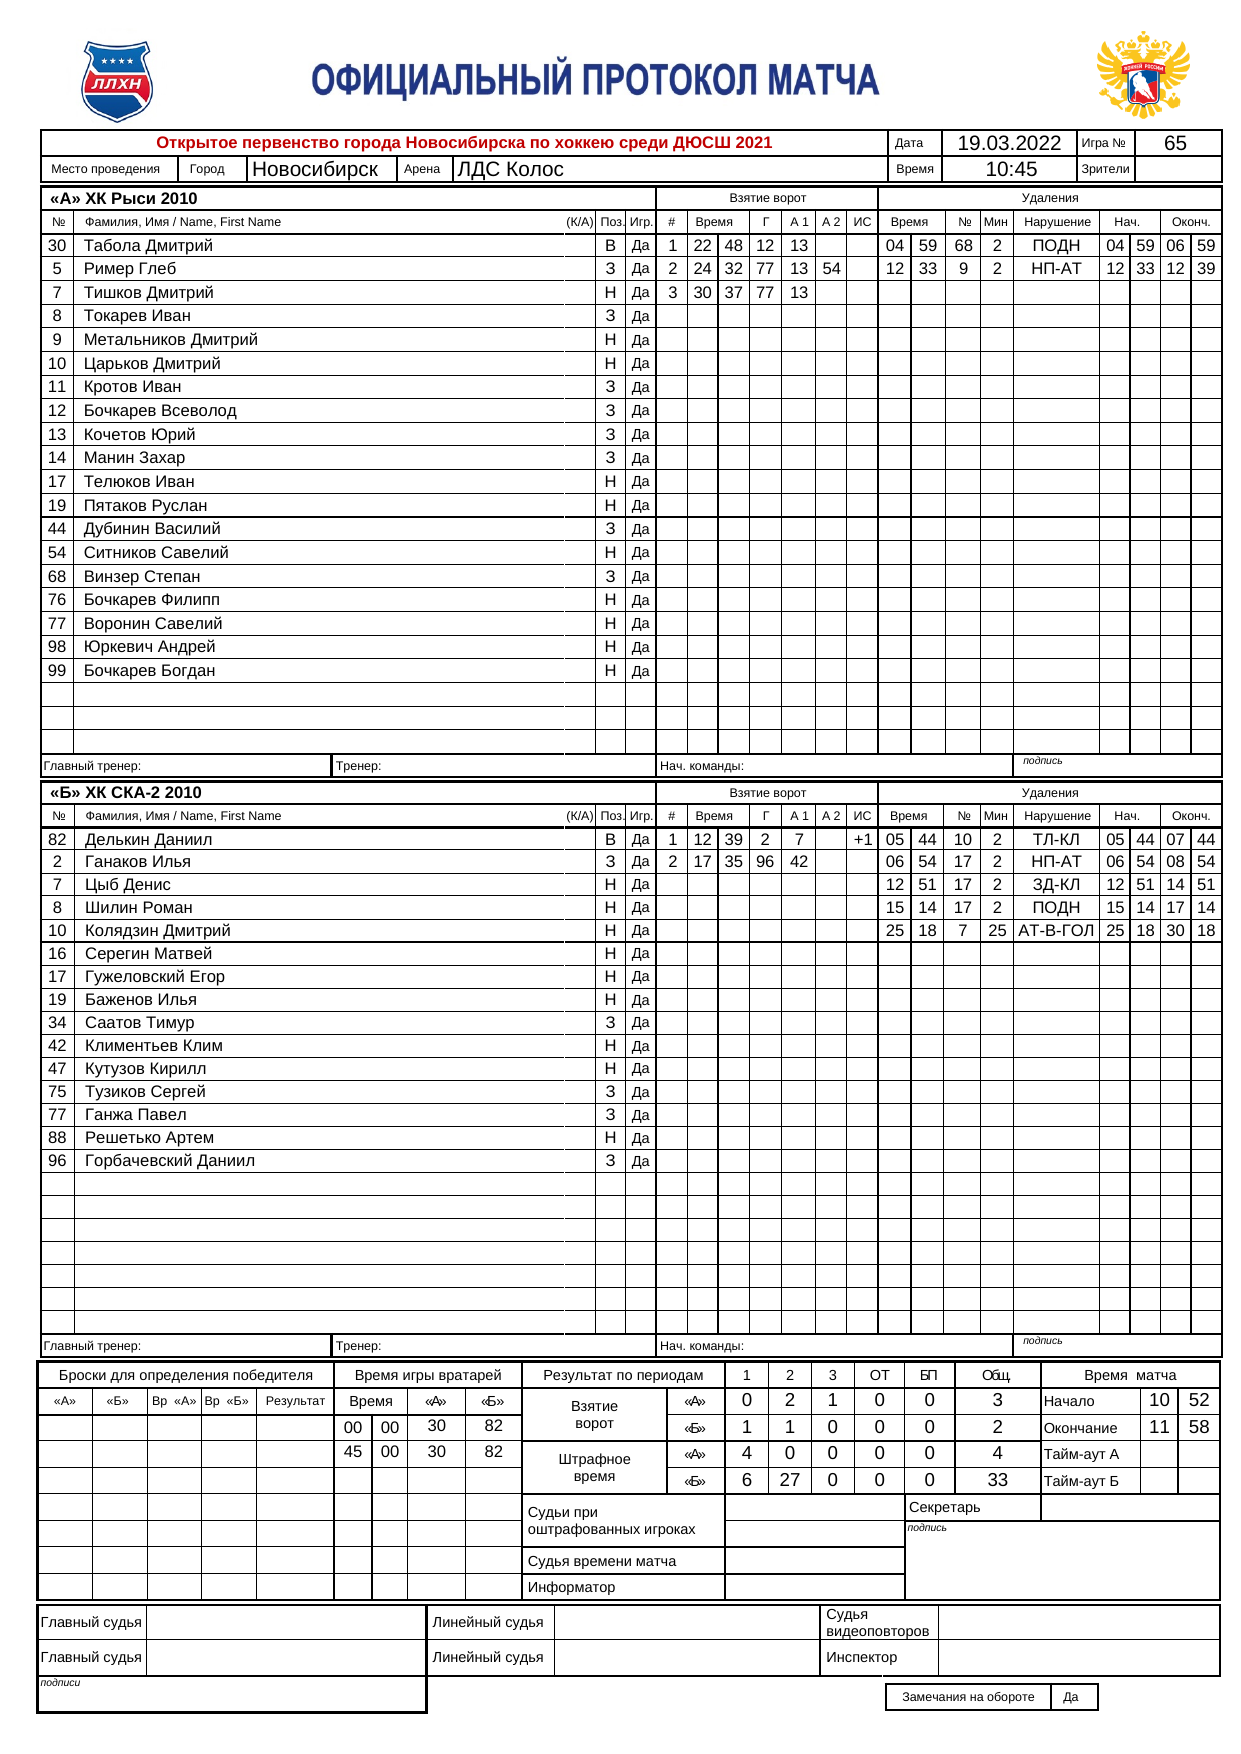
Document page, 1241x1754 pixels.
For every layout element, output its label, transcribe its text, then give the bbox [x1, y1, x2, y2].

table_cell [202, 1494, 256, 1520]
table_cell [719, 989, 749, 1011]
table_cell [944, 1311, 980, 1333]
table_cell 6 [726, 1468, 768, 1493]
table_cell [946, 328, 980, 351]
table_cell 13 [782, 281, 815, 303]
table_cell [1192, 1081, 1221, 1103]
table_cell [466, 1521, 521, 1546]
table_cell [596, 707, 625, 729]
table_cell Взятие ворот [523, 1389, 666, 1440]
table_cell [688, 328, 717, 351]
table_cell 11 [1141, 1415, 1177, 1440]
table_cell З [596, 257, 625, 280]
table_cell [1131, 707, 1160, 729]
table_cell Н [596, 966, 625, 987]
table_cell З [596, 1081, 625, 1103]
table_cell [1014, 1081, 1099, 1103]
table_cell [847, 659, 877, 682]
table_cell [912, 1196, 943, 1218]
table_cell [719, 446, 749, 469]
table_cell [879, 1127, 910, 1149]
table_cell [782, 1012, 815, 1033]
table_cell [657, 470, 687, 493]
table_cell 2 [769, 1389, 811, 1413]
table_cell [750, 874, 781, 895]
table_cell ИС [847, 211, 877, 233]
table_cell АТ-В-ГОЛ [1014, 920, 1099, 941]
table_cell [944, 1219, 980, 1241]
table_cell [750, 1081, 781, 1103]
table_cell 2 [981, 896, 1013, 918]
table_cell Главный судья [39, 1640, 146, 1675]
table_cell [847, 874, 877, 895]
table_cell [1100, 943, 1129, 964]
table_cell «А» [408, 1389, 465, 1413]
table_cell [782, 730, 815, 753]
table_cell [1014, 966, 1099, 987]
table_cell 14 [912, 896, 943, 918]
table_cell (К/А) [565, 211, 595, 233]
table_cell Токарев Иван [74, 305, 564, 327]
table_cell [1100, 1288, 1129, 1310]
table_cell [912, 1058, 943, 1079]
table_cell [657, 1058, 687, 1079]
table_cell Да [626, 328, 655, 351]
table_cell [626, 730, 655, 753]
table_cell [1161, 281, 1190, 303]
table_cell [782, 541, 815, 564]
table_cell [565, 281, 595, 303]
table_cell Время [688, 805, 749, 826]
table_cell [148, 1521, 201, 1546]
table_cell [1014, 1035, 1099, 1057]
table_cell [782, 1242, 815, 1264]
table_cell [912, 1104, 943, 1126]
table_cell [1100, 1012, 1129, 1033]
table_cell 2 [981, 850, 1013, 872]
table_cell [596, 1219, 625, 1241]
table_cell [688, 874, 717, 895]
table_cell [946, 376, 980, 398]
table_cell [1192, 1311, 1221, 1333]
table_cell [1100, 1196, 1129, 1218]
table_cell 25 [879, 920, 910, 941]
table_cell [1014, 730, 1099, 753]
table_cell Н [596, 328, 625, 351]
table_header «Б» ХК СКА-2 2010 [42, 783, 655, 803]
table_cell [816, 943, 846, 964]
table_cell 77 [750, 281, 781, 303]
table_cell [1161, 707, 1190, 729]
table_cell [750, 683, 781, 706]
table_cell [93, 1468, 147, 1493]
table_cell [847, 896, 877, 918]
table_cell [847, 565, 877, 587]
table_cell [719, 1104, 749, 1126]
table_cell Да [626, 281, 655, 303]
table_cell 25 [1100, 920, 1129, 941]
table_cell [657, 518, 687, 540]
table_cell 99 [42, 659, 73, 682]
table_cell [1100, 305, 1129, 327]
table_cell [1131, 328, 1160, 351]
table_cell [750, 1104, 781, 1126]
table_cell 3 [956, 1389, 1040, 1413]
table_cell [1100, 518, 1129, 540]
table_cell 44 [1192, 829, 1221, 849]
table_cell [946, 565, 980, 587]
table_cell 8 [42, 305, 73, 327]
table_cell Информатор [523, 1575, 724, 1599]
table_cell 08 [1161, 850, 1190, 872]
table_cell [1192, 612, 1221, 634]
table_cell [657, 305, 687, 327]
table_cell [1161, 612, 1190, 634]
table_cell Кротов Иван [74, 376, 564, 398]
table_cell [74, 683, 564, 706]
table_cell [1161, 1196, 1190, 1218]
table_header Броски для определения победителя [39, 1363, 333, 1387]
table_cell Тайм-аут А [1042, 1441, 1140, 1467]
table_cell [719, 1173, 749, 1195]
table_cell [1100, 423, 1129, 445]
table_cell [782, 636, 815, 658]
table_cell [750, 328, 781, 351]
table_cell подпись [906, 1522, 1219, 1599]
table_cell [981, 352, 1013, 374]
table_cell [1131, 1035, 1160, 1057]
table_cell [782, 328, 815, 351]
table_cell [657, 612, 687, 634]
table_cell [42, 707, 73, 729]
table_cell [408, 1521, 465, 1546]
table_cell З [596, 1150, 625, 1172]
table_cell [879, 612, 910, 634]
table_cell Судья времени матча [523, 1548, 724, 1573]
table_cell [1192, 943, 1221, 964]
table_cell 2 [956, 1415, 1040, 1440]
table_cell Да [626, 1012, 655, 1033]
table_cell 82 [466, 1441, 521, 1467]
table_cell [719, 565, 749, 587]
table_cell [981, 565, 1013, 587]
table_cell [847, 1173, 877, 1195]
table_cell 1 [812, 1389, 854, 1413]
table_cell [257, 1441, 333, 1467]
table_cell 05 [879, 829, 910, 849]
table_cell № [42, 805, 74, 826]
table_cell [750, 588, 781, 611]
table_cell [565, 1219, 595, 1241]
table_cell 0 [812, 1415, 854, 1440]
table_cell Делькин Даниил [75, 829, 564, 849]
table_cell [1161, 730, 1190, 753]
table_cell [782, 352, 815, 374]
table_cell [816, 588, 846, 611]
table_cell [565, 850, 595, 872]
table_cell З [596, 1104, 625, 1126]
table_cell Да [626, 874, 655, 895]
table_cell [782, 707, 815, 729]
table_cell [1161, 565, 1190, 587]
table_cell [847, 989, 877, 1011]
table_cell [1131, 1081, 1160, 1103]
table_cell [944, 1012, 980, 1033]
table_cell [719, 1058, 749, 1079]
table_cell Бочкарев Богдан [74, 659, 564, 682]
table_cell Да [626, 829, 655, 849]
table_cell [466, 1547, 521, 1573]
table_cell [335, 1574, 371, 1599]
table_cell [750, 920, 781, 941]
table_cell 14 [1161, 874, 1190, 895]
table_cell «Б» [93, 1389, 147, 1413]
table_cell [912, 588, 945, 611]
table_cell 7 [42, 874, 74, 895]
table_cell 82 [466, 1416, 521, 1440]
table_cell [946, 494, 980, 516]
table_cell [1192, 399, 1221, 422]
table_cell [1131, 541, 1160, 564]
table_cell 14 [1192, 896, 1221, 918]
table_cell [257, 1416, 333, 1440]
table_cell [257, 1468, 333, 1493]
table_cell [879, 541, 910, 564]
table_cell [596, 1288, 625, 1310]
table_cell [782, 423, 815, 445]
table_cell 47 [42, 1058, 74, 1079]
table_cell [750, 399, 781, 422]
table_cell ПОДН [1014, 235, 1099, 256]
table_cell Да [626, 518, 655, 540]
table_cell [657, 1012, 687, 1033]
table_cell [847, 1104, 877, 1126]
table_cell [565, 1150, 595, 1172]
table_cell [565, 659, 595, 682]
table_cell 44 [42, 518, 73, 540]
table_cell [750, 518, 781, 540]
table_cell [596, 1265, 625, 1287]
table_cell [688, 730, 717, 753]
table_cell № [42, 211, 73, 233]
table_cell [335, 1521, 371, 1546]
table_cell [719, 305, 749, 327]
table_cell [1192, 1127, 1221, 1149]
table_cell [1100, 730, 1129, 753]
table_cell [719, 920, 749, 941]
table_cell [782, 896, 815, 918]
table_cell [981, 494, 1013, 516]
table_cell З [596, 518, 625, 540]
table_cell [1131, 281, 1160, 303]
table_cell [946, 423, 980, 445]
table_cell [946, 588, 980, 611]
table_cell [657, 352, 687, 374]
table_cell [816, 1311, 846, 1333]
table_cell [1131, 1265, 1160, 1287]
table_cell [946, 612, 980, 634]
table_cell [657, 565, 687, 587]
table_cell [1100, 659, 1129, 682]
table_cell [42, 683, 73, 706]
table_cell [782, 588, 815, 611]
table_cell [879, 1288, 910, 1310]
table_cell [257, 1574, 333, 1599]
table_cell [1014, 565, 1099, 587]
table_cell 54 [912, 850, 943, 872]
table_cell 0 [905, 1389, 954, 1413]
table_cell [782, 1035, 815, 1057]
table_cell 98 [42, 636, 73, 658]
table_cell [565, 1265, 595, 1287]
table_cell 17 [944, 874, 980, 895]
table_cell [750, 1058, 781, 1079]
table_cell [719, 612, 749, 634]
table_cell [719, 588, 749, 611]
table_cell [1014, 1288, 1099, 1310]
table_cell 22 [688, 235, 717, 256]
table_cell [688, 1173, 717, 1195]
table_cell ПОДН [1014, 896, 1099, 918]
table_cell [657, 1127, 687, 1149]
table_cell [1100, 989, 1129, 1011]
table_cell [93, 1441, 147, 1467]
table_cell [596, 1311, 625, 1333]
table_cell [596, 1196, 625, 1218]
table_cell [148, 1441, 201, 1467]
table_cell [1014, 328, 1099, 351]
table_cell 12 [1161, 257, 1190, 280]
table_cell [719, 707, 749, 729]
table_cell [719, 1012, 749, 1033]
table_cell Арена [398, 157, 452, 181]
table_cell [1161, 470, 1190, 493]
table_cell Н [596, 989, 625, 1011]
table_cell [726, 1548, 904, 1573]
table_cell Тишков Дмитрий [74, 281, 564, 303]
table_cell [335, 1494, 371, 1520]
table_cell [847, 850, 877, 872]
table_cell [565, 541, 595, 564]
table_cell 17 [42, 966, 74, 987]
table_cell [879, 494, 910, 516]
table_cell [912, 730, 945, 753]
table_cell 0 [812, 1442, 854, 1467]
table_cell [565, 235, 595, 256]
table_cell [912, 943, 943, 964]
table_cell [981, 423, 1013, 445]
table_cell [565, 1035, 595, 1057]
table_cell [39, 1494, 92, 1520]
table_cell ТЛ-КЛ [1014, 829, 1099, 849]
table_cell Мин [981, 805, 1013, 826]
table_cell 3 [657, 281, 687, 303]
table_cell Ример Глеб [74, 257, 564, 280]
table_header «А» ХК Рыси 2010 [42, 188, 655, 209]
table_cell [657, 636, 687, 658]
table_cell [816, 707, 846, 729]
table_cell [944, 989, 980, 1011]
table_cell [879, 989, 910, 1011]
table_cell [719, 1196, 749, 1218]
table_cell [688, 470, 717, 493]
table_cell [1014, 943, 1099, 964]
table_cell [1131, 943, 1160, 964]
table_cell «Б» [668, 1468, 724, 1493]
table_cell [726, 1521, 904, 1546]
table_cell [847, 328, 877, 351]
table_cell Телюков Иван [74, 470, 564, 493]
table_cell [657, 588, 687, 611]
table_cell Н [596, 874, 625, 895]
table_cell [719, 541, 749, 564]
table_cell [912, 966, 943, 987]
table_cell [565, 518, 595, 540]
table_cell [688, 352, 717, 374]
table_cell [373, 1521, 407, 1546]
table_cell 2 [981, 829, 1013, 849]
table_cell [847, 1265, 877, 1287]
table_cell [981, 1081, 1013, 1103]
table_cell [719, 376, 749, 398]
table_cell [1179, 1468, 1219, 1493]
table_cell [1131, 423, 1160, 445]
table_cell [879, 399, 910, 422]
table_cell [657, 541, 687, 564]
table_cell [75, 1311, 564, 1333]
table_cell Колядзин Дмитрий [75, 920, 564, 941]
table_cell [879, 328, 910, 351]
table_cell [1161, 352, 1190, 374]
table_cell З [596, 305, 625, 327]
table_cell 88 [42, 1127, 74, 1149]
table_cell [688, 1242, 717, 1264]
table_cell [847, 730, 877, 753]
table_cell [912, 565, 945, 587]
table_cell [1131, 1242, 1160, 1264]
table_header БП [905, 1363, 954, 1387]
table_cell [1131, 518, 1160, 540]
table_cell 2 [981, 257, 1013, 280]
table_cell [816, 874, 846, 895]
table_cell Главный судья [39, 1606, 146, 1639]
table_cell [1192, 1219, 1221, 1241]
table_cell [1192, 494, 1221, 516]
table_cell [750, 943, 781, 964]
table_cell [42, 1265, 74, 1287]
table_cell Н [596, 588, 625, 611]
table_cell [657, 399, 687, 422]
table_cell Да [626, 943, 655, 964]
table_cell [719, 1265, 749, 1287]
table_cell [1100, 1242, 1129, 1264]
table_cell [1192, 1012, 1221, 1033]
table_cell [879, 446, 910, 469]
table_cell [816, 446, 846, 469]
table_cell [879, 1104, 910, 1126]
table_cell (К/А) [565, 805, 595, 826]
table_cell [565, 829, 595, 849]
table_cell 1 [726, 1415, 768, 1440]
table_cell Зрители [1078, 157, 1134, 181]
table_cell [565, 1311, 595, 1333]
table_cell [1161, 1265, 1190, 1287]
table_cell [719, 352, 749, 374]
table_cell [1192, 730, 1221, 753]
table_cell 0 [769, 1442, 811, 1467]
table_cell [847, 966, 877, 987]
table_cell Манин Захар [74, 446, 564, 469]
table_cell [719, 1081, 749, 1103]
table_cell Кутузов Кирилл [75, 1058, 564, 1079]
table_cell Да [626, 896, 655, 918]
table_cell [782, 376, 815, 398]
table_cell [596, 683, 625, 706]
table_cell подпись [1014, 755, 1221, 776]
table_cell [1100, 565, 1129, 587]
table_cell [565, 1127, 595, 1149]
table_cell В [596, 829, 625, 849]
table_cell [626, 683, 655, 706]
table_cell [1014, 1127, 1099, 1149]
table_cell [688, 376, 717, 398]
table_cell [1131, 446, 1160, 469]
table_cell [782, 874, 815, 895]
table_cell [847, 494, 877, 516]
table_cell [1100, 612, 1129, 634]
table_cell [912, 305, 945, 327]
table_cell [879, 1311, 910, 1333]
table_cell [847, 1035, 877, 1057]
table_cell [750, 376, 781, 398]
table_cell [1192, 305, 1221, 327]
table_cell 68 [946, 235, 980, 256]
table_cell 00 [373, 1441, 407, 1467]
table_cell 30 [1161, 920, 1190, 941]
table_cell [816, 896, 846, 918]
table_cell [75, 1196, 564, 1218]
table_cell [626, 1173, 655, 1195]
table_cell [719, 1242, 749, 1264]
table_cell [981, 636, 1013, 658]
table_cell [1131, 1173, 1160, 1195]
table_cell [1131, 730, 1160, 753]
table_cell Штрафное время [523, 1442, 666, 1493]
table_cell [1192, 565, 1221, 587]
table_cell [782, 1081, 815, 1103]
table_cell [1100, 1311, 1129, 1333]
table_cell 00 [373, 1416, 407, 1440]
table_cell подпись [1014, 1335, 1221, 1356]
table_cell «А» [39, 1389, 92, 1413]
table_cell [565, 399, 595, 422]
table_cell Саатов Тимур [75, 1012, 564, 1033]
table_cell [657, 1104, 687, 1126]
table_cell Судьи при оштрафованных игроках [523, 1495, 724, 1546]
table_cell [1131, 1196, 1160, 1218]
table_cell [879, 423, 910, 445]
table_cell Ганжа Павел [75, 1104, 564, 1126]
table_header Удаления [879, 188, 1221, 209]
table_cell З [596, 446, 625, 469]
table_cell [912, 612, 945, 634]
table_cell А 2 [816, 211, 846, 233]
table_cell [981, 1288, 1013, 1310]
table_cell Да [626, 1104, 655, 1126]
table_cell [1014, 376, 1099, 398]
table_cell [981, 1127, 1013, 1149]
table_cell «А» [668, 1389, 724, 1413]
table_cell [879, 376, 910, 398]
table_cell 77 [750, 257, 781, 280]
table_cell [565, 257, 595, 280]
table_cell 34 [42, 1012, 74, 1033]
table_cell [1014, 1173, 1099, 1195]
table_cell [1192, 1173, 1221, 1195]
table_cell [719, 328, 749, 351]
table_cell [1131, 352, 1160, 374]
table_cell [981, 707, 1013, 729]
table_cell 7 [782, 829, 815, 849]
table_cell 33 [912, 257, 945, 280]
table_cell [565, 1104, 595, 1126]
table_cell Нач. команды: [657, 755, 1012, 776]
table_cell [1100, 281, 1129, 303]
table_cell [39, 1521, 92, 1546]
table_cell [750, 1288, 781, 1310]
table_cell [782, 1311, 815, 1333]
table_cell Н [596, 1035, 625, 1057]
table_cell 14 [1131, 896, 1160, 918]
table_cell [1100, 399, 1129, 422]
table_cell [981, 730, 1013, 753]
table_cell [596, 1173, 625, 1195]
table_cell [847, 235, 877, 256]
table_cell [1014, 1242, 1099, 1264]
table_cell Кочетов Юрий [74, 423, 564, 445]
table_cell Бочкарев Филипп [74, 588, 564, 611]
table_cell [688, 518, 717, 540]
table_cell [816, 423, 846, 445]
table_cell [847, 920, 877, 941]
table_cell [1161, 683, 1190, 706]
table_cell 7 [944, 920, 980, 941]
table_cell [1192, 659, 1221, 682]
table_cell [688, 1265, 717, 1287]
table_cell [719, 1035, 749, 1057]
table_cell [565, 1081, 595, 1103]
table_cell [1131, 399, 1160, 422]
table_cell [1192, 683, 1221, 706]
table_cell [1192, 1035, 1221, 1057]
table_cell 59 [912, 235, 945, 256]
table_cell 96 [750, 850, 781, 872]
table_cell [816, 541, 846, 564]
table_cell [847, 399, 877, 422]
table_cell [1161, 1058, 1190, 1079]
table_cell [944, 1035, 980, 1057]
table_cell [565, 1196, 595, 1218]
table_cell [750, 1196, 781, 1218]
table_cell [816, 399, 846, 422]
table_cell [912, 1081, 943, 1103]
table_cell [879, 1219, 910, 1241]
table_cell [1131, 565, 1160, 587]
table_cell Да [626, 1150, 655, 1172]
table_cell [847, 1311, 877, 1333]
table_cell [688, 920, 717, 941]
table_cell [847, 636, 877, 658]
table_cell [565, 1242, 595, 1264]
table_cell [1192, 1058, 1221, 1079]
table_cell [657, 376, 687, 398]
table_cell Окончание [1042, 1415, 1140, 1440]
table_cell [719, 494, 749, 516]
table_cell [42, 1173, 74, 1195]
table_cell [782, 518, 815, 540]
table_cell [847, 1127, 877, 1149]
table_cell 12 [42, 399, 73, 422]
table_cell [148, 1416, 201, 1440]
table_cell [719, 636, 749, 658]
table_cell 25 [981, 920, 1013, 941]
table_cell [1100, 683, 1129, 706]
table_cell [555, 1640, 819, 1675]
table_cell [596, 730, 625, 753]
table_cell «Б » [466, 1389, 521, 1413]
table_cell [719, 730, 749, 753]
table_cell Цыб Денис [75, 874, 564, 895]
table_cell [944, 1173, 980, 1195]
table_cell Н [596, 612, 625, 634]
table_cell [93, 1521, 147, 1546]
table_cell [879, 588, 910, 611]
table_cell [719, 966, 749, 987]
table_cell Вр «Б» [202, 1389, 256, 1413]
table_cell [782, 1196, 815, 1218]
table_cell 75 [42, 1081, 74, 1103]
table_cell [879, 1150, 910, 1172]
table_cell [373, 1494, 407, 1520]
table_cell [39, 1416, 92, 1440]
table_cell 10 [42, 352, 73, 374]
table_cell [688, 1104, 717, 1126]
table_cell 54 [816, 257, 846, 280]
table_cell [981, 1012, 1013, 1033]
table_cell [202, 1441, 256, 1467]
table_cell 2 [981, 874, 1013, 895]
table_cell [981, 1035, 1013, 1057]
table_cell Поз. [596, 805, 625, 826]
table_cell [147, 1640, 425, 1675]
table_cell [719, 1311, 749, 1333]
table_cell [782, 659, 815, 682]
table_cell [782, 1288, 815, 1310]
table_cell [565, 1012, 595, 1033]
table_cell Оконч. [1161, 211, 1221, 233]
table_cell [335, 1468, 371, 1493]
table_cell 15 [1100, 896, 1129, 918]
table_cell [373, 1574, 407, 1599]
table_cell [879, 636, 910, 658]
table_cell [1014, 541, 1099, 564]
table_cell 10:45 [943, 157, 1076, 181]
table_cell [688, 966, 717, 987]
table_cell [719, 659, 749, 682]
table_cell [816, 1081, 846, 1103]
table_cell [42, 1311, 74, 1333]
table_cell [750, 1219, 781, 1241]
table_cell [816, 328, 846, 351]
table_cell [1192, 588, 1221, 611]
table_cell [1100, 636, 1129, 658]
table_cell [466, 1574, 521, 1599]
table_cell [726, 1495, 904, 1520]
table_cell [1014, 636, 1099, 658]
table_cell НП-АТ [1014, 257, 1099, 280]
table_cell А 1 [782, 211, 815, 233]
table_cell [981, 399, 1013, 422]
table_cell [719, 518, 749, 540]
table_cell [1131, 1127, 1160, 1149]
table_cell [912, 1150, 943, 1172]
table_cell 54 [42, 541, 73, 564]
table_cell [1099, 1682, 1220, 1711]
table_cell [750, 1150, 781, 1172]
table_cell [944, 1288, 980, 1310]
table_cell [782, 1127, 815, 1149]
table_cell № [944, 805, 980, 826]
table_cell [565, 470, 595, 493]
table_cell Винзер Степан [74, 565, 564, 587]
table_cell Да [626, 659, 655, 682]
table_cell А 2 [816, 805, 846, 826]
table_cell [565, 305, 595, 327]
table_cell [750, 565, 781, 587]
table_cell [981, 1173, 1013, 1195]
table_cell [816, 683, 846, 706]
table_cell 0 [855, 1389, 904, 1413]
table_cell [981, 305, 1013, 327]
table_cell [1131, 376, 1160, 398]
table_cell [816, 1012, 846, 1033]
table_cell [981, 1219, 1013, 1241]
table_cell 12 [688, 829, 717, 849]
table_cell Нач. [1100, 805, 1160, 826]
table_cell [750, 730, 781, 753]
table_cell 0 [905, 1468, 954, 1493]
table_cell 18 [912, 920, 943, 941]
table_cell [1161, 1219, 1190, 1241]
table_cell 17 [944, 896, 980, 918]
table_cell [466, 1468, 521, 1493]
table_cell 0 [905, 1415, 954, 1440]
table_cell [202, 1468, 256, 1493]
table_cell [1192, 1288, 1221, 1310]
table_cell [912, 352, 945, 374]
table_cell [981, 328, 1013, 351]
table_cell Поз. [596, 211, 625, 233]
table_cell [688, 989, 717, 1011]
table_cell Главный тренер: [42, 1335, 330, 1356]
table_cell [879, 659, 910, 682]
table_cell [981, 989, 1013, 1011]
table_cell [688, 1288, 717, 1310]
table_cell 4 [726, 1442, 768, 1467]
table_cell [912, 1173, 943, 1195]
table_cell [688, 1035, 717, 1057]
table_cell [1131, 494, 1160, 516]
table_cell [1100, 966, 1129, 987]
table_cell [1100, 1081, 1129, 1103]
table_cell [912, 707, 945, 729]
table_cell [626, 707, 655, 729]
table_cell [1141, 1468, 1177, 1493]
table_cell Н [596, 1058, 625, 1079]
table_cell [688, 707, 717, 729]
table_cell [816, 494, 846, 516]
table_cell [847, 352, 877, 374]
table_cell [816, 829, 846, 849]
table_cell 52 [1179, 1389, 1219, 1413]
table_cell [39, 1468, 92, 1493]
table_cell [816, 1219, 846, 1241]
table_cell [688, 1012, 717, 1033]
table_cell [565, 352, 595, 374]
table_cell Да [626, 494, 655, 516]
table_cell [39, 1441, 92, 1467]
table_cell [657, 1173, 687, 1195]
table_cell 77 [42, 612, 73, 634]
table_cell 76 [42, 588, 73, 611]
table_header Удаления [879, 783, 1221, 803]
table_cell Да [626, 446, 655, 469]
table_cell [981, 1196, 1013, 1218]
table_cell 96 [42, 1150, 74, 1172]
table_cell [879, 966, 910, 987]
table_cell 2 [42, 850, 74, 872]
table_cell [1131, 1058, 1160, 1079]
table_cell [750, 636, 781, 658]
table_cell [1100, 1150, 1129, 1172]
table_cell Нарушение [1014, 805, 1099, 826]
table_cell [93, 1547, 147, 1573]
table_cell [657, 494, 687, 516]
table_cell 10 [1141, 1389, 1177, 1413]
table_cell [1014, 683, 1099, 706]
table_cell [879, 683, 910, 706]
table_cell [688, 494, 717, 516]
table_cell [75, 1288, 564, 1310]
table_cell [816, 1288, 846, 1310]
table_cell [912, 1311, 943, 1333]
table_cell [750, 305, 781, 327]
table_header Игра № [1078, 131, 1134, 155]
table_cell [1161, 636, 1190, 658]
table_cell [1161, 989, 1190, 1011]
table_cell Да [626, 423, 655, 445]
table_cell [847, 943, 877, 964]
table_cell Главный тренер: [42, 755, 330, 776]
table_cell 17 [688, 850, 717, 872]
table_cell Тренер: [333, 755, 655, 776]
table_cell Да [626, 257, 655, 280]
table_cell [946, 541, 980, 564]
table_cell [782, 1150, 815, 1172]
table_cell 16 [42, 943, 74, 964]
table_cell [1179, 1441, 1219, 1467]
table_cell 48 [719, 235, 749, 256]
table_cell [565, 612, 595, 634]
table_cell [373, 1547, 407, 1573]
table_cell [1161, 1012, 1190, 1033]
table_cell [1014, 494, 1099, 516]
table_cell [1014, 1150, 1099, 1172]
table_cell 35 [719, 850, 749, 872]
table_cell З [596, 1012, 625, 1033]
table_cell [912, 470, 945, 493]
table_header Да [1052, 1685, 1097, 1709]
table_cell [816, 1035, 846, 1057]
table_cell [847, 446, 877, 469]
table_cell [750, 1265, 781, 1287]
table_cell [750, 989, 781, 1011]
table_cell 06 [1161, 235, 1190, 256]
table_cell 12 [750, 235, 781, 256]
table_cell 0 [726, 1389, 768, 1413]
table_cell [565, 1173, 595, 1195]
table_cell [74, 730, 564, 753]
table_cell [565, 328, 595, 351]
table_cell [626, 1311, 655, 1333]
table_cell [847, 683, 877, 706]
table_cell [42, 1219, 74, 1241]
table_cell [657, 1196, 687, 1218]
table_cell 0 [855, 1415, 904, 1440]
table_cell Да [626, 850, 655, 872]
table_cell [626, 1219, 655, 1241]
table_cell [1161, 494, 1190, 516]
table_cell 13 [782, 235, 815, 256]
table_cell [1014, 423, 1099, 445]
table_cell [847, 1196, 877, 1218]
table_cell [782, 1265, 815, 1287]
table_cell [912, 1265, 943, 1287]
table_cell [688, 541, 717, 564]
table_cell Тайм-аут Б [1042, 1468, 1140, 1493]
table_cell [816, 1173, 846, 1195]
table_header Замечания на обороте [887, 1685, 1050, 1709]
table_cell З [596, 565, 625, 587]
table_cell [1192, 423, 1221, 445]
table_cell [688, 565, 717, 587]
table_cell Да [626, 612, 655, 634]
table_cell [688, 305, 717, 327]
table_cell Да [626, 352, 655, 374]
table_cell [408, 1494, 465, 1520]
table_cell [847, 1288, 877, 1310]
table_cell [1131, 1150, 1160, 1172]
table_cell [879, 1196, 910, 1218]
table_cell [1161, 446, 1190, 469]
table_cell Н [596, 943, 625, 964]
table_cell [847, 423, 877, 445]
table_cell [946, 352, 980, 374]
table_cell [816, 352, 846, 374]
table_cell [688, 683, 717, 706]
table_cell [1161, 659, 1190, 682]
table_cell [946, 446, 980, 469]
table_cell [782, 943, 815, 964]
table_cell Нарушение [1014, 211, 1099, 233]
table_cell [657, 730, 687, 753]
table_cell [202, 1416, 256, 1440]
table_cell Да [626, 989, 655, 1011]
table_cell [946, 659, 980, 682]
table_cell [816, 305, 846, 327]
table_header Дата [889, 131, 941, 155]
table_cell «А» [668, 1442, 724, 1467]
table_cell [688, 1127, 717, 1149]
table_cell [596, 1242, 625, 1264]
table_cell [782, 470, 815, 493]
table_cell 30 [408, 1441, 465, 1467]
table_cell [816, 659, 846, 682]
table_cell [912, 636, 945, 658]
table_cell [816, 636, 846, 658]
table_cell [726, 1575, 904, 1599]
table_cell [1100, 707, 1129, 729]
table_cell [847, 1242, 877, 1264]
table_cell А 1 [782, 805, 815, 826]
table_cell 15 [879, 896, 910, 918]
table_cell [750, 541, 781, 564]
table_cell 32 [719, 257, 749, 280]
table_cell [1161, 1035, 1190, 1057]
table_cell 19 [42, 989, 74, 1011]
table_cell [1131, 1219, 1160, 1241]
table_cell Тренер: [333, 1335, 655, 1356]
table_cell [688, 896, 717, 918]
table_cell [944, 1265, 980, 1287]
table_cell [879, 1242, 910, 1264]
table_cell 24 [688, 257, 717, 280]
table_cell [782, 920, 815, 941]
table_cell З [596, 850, 625, 872]
table_cell 17 [944, 850, 980, 872]
table_cell [782, 565, 815, 587]
table_cell 42 [42, 1035, 74, 1057]
table_cell [657, 1288, 687, 1310]
table_cell [912, 1035, 943, 1057]
table_cell [373, 1468, 407, 1493]
table_cell [1192, 1150, 1221, 1172]
table_cell Да [626, 399, 655, 422]
table_cell 19 [42, 494, 73, 516]
table_cell Ганаков Илья [75, 850, 564, 872]
table_cell [1014, 612, 1099, 634]
table_cell [879, 1012, 910, 1033]
table_header ОТ [855, 1363, 904, 1387]
table_cell 10 [944, 829, 980, 849]
table_cell [879, 707, 910, 729]
table_cell [1192, 470, 1221, 493]
table_cell 14 [42, 446, 73, 469]
table_cell 54 [1192, 850, 1221, 872]
table_cell [750, 707, 781, 729]
table_cell [981, 612, 1013, 634]
table_cell [847, 1219, 877, 1241]
table_cell [1192, 541, 1221, 564]
table_cell [1131, 659, 1160, 682]
table_cell [912, 1242, 943, 1264]
table_cell 17 [1161, 896, 1190, 918]
table_cell [202, 1547, 256, 1573]
table_cell [75, 1219, 564, 1241]
table_cell Да [626, 920, 655, 941]
table_cell [1131, 588, 1160, 611]
table_cell [657, 874, 687, 895]
table_cell [1014, 1311, 1099, 1333]
table_cell [750, 1311, 781, 1333]
table_cell Решетько Артем [75, 1127, 564, 1149]
table_cell 33 [956, 1468, 1040, 1493]
table_cell [1161, 518, 1190, 540]
table_cell Линейный судья [428, 1606, 554, 1639]
table_cell [912, 659, 945, 682]
table_cell [565, 874, 595, 895]
table_cell [688, 636, 717, 658]
table_cell [782, 1173, 815, 1195]
table_cell [782, 612, 815, 634]
table_cell [657, 1081, 687, 1103]
table_cell [688, 399, 717, 422]
table_cell [1161, 966, 1190, 987]
table_cell [565, 588, 595, 611]
table_cell Да [626, 966, 655, 987]
table_cell [1014, 518, 1099, 540]
table_cell [879, 518, 910, 540]
table_cell [42, 1288, 74, 1310]
table_cell [847, 612, 877, 634]
table_cell Секретарь [906, 1495, 1040, 1520]
table_cell Оконч. [1161, 805, 1221, 826]
table_cell Город [179, 157, 246, 181]
table_cell [750, 1035, 781, 1057]
table_cell [944, 1104, 980, 1126]
table_cell [816, 850, 846, 872]
table_cell [981, 1058, 1013, 1079]
table_cell [1161, 328, 1190, 351]
table_cell [912, 423, 945, 445]
table_cell [257, 1521, 333, 1546]
table_cell [816, 1058, 846, 1079]
table_cell [688, 423, 717, 445]
table_cell Фамилия, Имя / Name, First Name [75, 805, 565, 826]
table_cell [912, 1288, 943, 1310]
table_cell [782, 989, 815, 1011]
table_cell [688, 1150, 717, 1172]
table_cell Баженов Илья [75, 989, 564, 1011]
table_cell 2 [981, 235, 1013, 256]
table_cell [466, 1494, 521, 1520]
table_cell Гужеловский Егор [75, 966, 564, 987]
table_cell [816, 1265, 846, 1287]
table_cell Да [626, 305, 655, 327]
table_cell [944, 1127, 980, 1149]
table_cell [816, 730, 846, 753]
table_cell [981, 588, 1013, 611]
table_cell [750, 612, 781, 634]
table_cell [657, 920, 687, 941]
table_cell З [596, 423, 625, 445]
table_cell [626, 1265, 655, 1287]
table_cell [1100, 1173, 1129, 1195]
table_cell [847, 588, 877, 611]
table_cell [565, 943, 595, 964]
table_cell [93, 1416, 147, 1440]
table_cell [912, 494, 945, 516]
table_cell [981, 1311, 1013, 1333]
table_cell [879, 470, 910, 493]
table_cell [1192, 1104, 1221, 1126]
table_cell 12 [879, 257, 910, 280]
table_cell [847, 376, 877, 398]
table_cell 51 [912, 874, 943, 895]
table_cell [1131, 612, 1160, 634]
table_cell [1192, 376, 1221, 398]
table_cell Н [596, 470, 625, 493]
table_cell Да [626, 541, 655, 564]
table_cell [565, 730, 595, 753]
table_cell [1192, 707, 1221, 729]
table_cell Место проведения [42, 157, 177, 181]
table_cell Серегин Матвей [75, 943, 564, 964]
table_cell 1 [769, 1415, 811, 1440]
table_cell [912, 1012, 943, 1033]
table_cell [981, 943, 1013, 964]
table_cell [1131, 1012, 1160, 1033]
table_cell 2 [657, 850, 687, 872]
table_cell [75, 1265, 564, 1287]
table_cell [565, 683, 595, 706]
table_cell [946, 518, 980, 540]
table_cell [816, 1242, 846, 1264]
table_cell [750, 352, 781, 374]
table_cell [688, 1058, 717, 1079]
table_cell [879, 1081, 910, 1103]
table_cell [981, 1104, 1013, 1126]
table_cell [565, 989, 595, 1011]
table_cell [1161, 1150, 1190, 1172]
table_cell Г [750, 805, 781, 826]
table_cell 77 [42, 1104, 74, 1126]
table_cell 12 [1100, 874, 1129, 895]
table_cell [750, 1127, 781, 1149]
table_cell Да [626, 1081, 655, 1103]
table_cell [912, 989, 943, 1011]
table_cell Н [596, 1127, 625, 1149]
table_cell [912, 683, 945, 706]
table_cell 33 [1131, 257, 1160, 280]
table_cell [981, 541, 1013, 564]
table_cell [1014, 1219, 1099, 1241]
table_cell [657, 966, 687, 987]
table_cell Горбачевский Даниил [75, 1150, 564, 1172]
table_cell [816, 376, 846, 398]
table_cell [42, 730, 73, 753]
table_cell [74, 707, 564, 729]
table_cell [782, 966, 815, 987]
table_cell [719, 1127, 749, 1149]
table_cell [657, 446, 687, 469]
table_cell 9 [42, 328, 73, 351]
table_cell [750, 896, 781, 918]
table_cell [939, 1640, 1219, 1675]
table_cell 0 [855, 1468, 904, 1493]
table_cell Судья видеоповторов [821, 1606, 938, 1639]
table_cell 9 [946, 257, 980, 280]
table_header 19.03.2022 [943, 131, 1076, 155]
table_cell 07 [1161, 829, 1190, 849]
table_cell [1100, 1058, 1129, 1079]
table_cell 05 [1100, 829, 1129, 849]
table_cell # [657, 211, 687, 233]
table_cell [688, 446, 717, 469]
table_cell [1014, 588, 1099, 611]
table_cell [719, 1219, 749, 1241]
table_cell [626, 1288, 655, 1310]
table_cell [1100, 1035, 1129, 1057]
table_cell [1192, 446, 1221, 469]
table_cell 18 [1131, 920, 1160, 941]
table_cell [1136, 157, 1221, 181]
table_cell [750, 446, 781, 469]
table_cell З [596, 399, 625, 422]
table_cell 0 [905, 1442, 954, 1467]
table_cell [1014, 281, 1099, 303]
table_cell [912, 1219, 943, 1241]
table_cell [1161, 305, 1190, 327]
table_cell [847, 707, 877, 729]
table_cell [944, 1242, 980, 1264]
table_cell [946, 683, 980, 706]
table_cell [75, 1242, 564, 1264]
table_cell 51 [1131, 874, 1160, 895]
table_cell [719, 896, 749, 918]
table_cell [1100, 446, 1129, 469]
table_cell [657, 989, 687, 1011]
table_cell 0 [812, 1468, 854, 1493]
table_cell 51 [1192, 874, 1221, 895]
table_cell [565, 636, 595, 658]
table_cell [1131, 1288, 1160, 1310]
table_cell Ситников Савелий [74, 541, 564, 564]
table_cell Нач. [1100, 211, 1160, 233]
table_cell [1014, 352, 1099, 374]
table_cell [750, 1242, 781, 1264]
table_cell 44 [912, 829, 943, 849]
table_cell 44 [1131, 829, 1160, 849]
table_cell [1131, 989, 1160, 1011]
table_cell [981, 470, 1013, 493]
table_cell [1014, 446, 1099, 469]
table_cell [1014, 659, 1099, 682]
table_cell Табола Дмитрий [74, 235, 564, 256]
table_cell [847, 470, 877, 493]
table_cell [1014, 1104, 1099, 1126]
table_cell 59 [1131, 235, 1160, 256]
table_cell [1100, 470, 1129, 493]
table_cell [946, 399, 980, 422]
table_cell 04 [879, 235, 910, 256]
table_cell 42 [782, 850, 815, 872]
table_cell Н [596, 659, 625, 682]
table_cell [1161, 588, 1190, 611]
table_cell +1 [847, 829, 877, 849]
table_cell [816, 1104, 846, 1126]
table_cell 2 [750, 829, 781, 849]
table_cell [944, 966, 980, 987]
table_cell [565, 966, 595, 987]
table_cell 30 [688, 281, 717, 303]
table_cell [93, 1494, 147, 1520]
table_cell [1192, 636, 1221, 658]
table_cell [912, 446, 945, 469]
table_cell [944, 1196, 980, 1218]
table_cell Бочкарев Всеволод [74, 399, 564, 422]
table_cell 27 [769, 1468, 811, 1493]
table_cell [816, 565, 846, 587]
table_cell [782, 683, 815, 706]
table_cell 30 [42, 235, 73, 256]
table_cell [1014, 989, 1099, 1011]
table_cell [816, 281, 846, 303]
table_cell 39 [719, 829, 749, 849]
table_cell [847, 518, 877, 540]
table_cell [39, 1547, 92, 1573]
table_cell [981, 518, 1013, 540]
table_cell Климентьев Клим [75, 1035, 564, 1057]
table_cell [1131, 1104, 1160, 1126]
table_cell [657, 423, 687, 445]
table_cell [335, 1547, 371, 1573]
table_cell Да [626, 1127, 655, 1149]
table_cell [879, 1058, 910, 1079]
table_cell 12 [879, 874, 910, 895]
table_cell [565, 707, 595, 729]
table_header Открытое первенство города Новосибирска по хоккею среди ДЮСШ 2021 [42, 131, 887, 155]
table_cell [750, 470, 781, 493]
table_cell [719, 1150, 749, 1172]
table_cell [657, 1311, 687, 1333]
table_cell Метальников Дмитрий [74, 328, 564, 351]
table_cell [1161, 376, 1190, 398]
table_cell В [596, 235, 625, 256]
table_cell [1131, 1311, 1160, 1333]
table_cell [1131, 966, 1160, 987]
table_cell [946, 636, 980, 658]
table_cell Н [596, 920, 625, 941]
table_cell [1100, 494, 1129, 516]
table_cell «Б» [668, 1415, 724, 1440]
table_cell № [946, 211, 980, 233]
table_cell [944, 943, 980, 964]
table_cell Н [596, 636, 625, 658]
table_cell [782, 305, 815, 327]
table_cell [782, 494, 815, 516]
table_cell [1192, 966, 1221, 987]
table_cell [565, 423, 595, 445]
table_cell [1100, 1127, 1129, 1149]
table_cell Да [626, 588, 655, 611]
table_cell 17 [42, 470, 73, 493]
table_cell 8 [42, 896, 74, 918]
table_cell [912, 376, 945, 398]
table_cell [847, 1150, 877, 1172]
table_cell подписи [39, 1677, 425, 1711]
table_cell [1161, 1127, 1190, 1149]
table_cell 04 [1100, 235, 1129, 256]
table_cell 7 [42, 281, 73, 303]
table_cell Да [626, 376, 655, 398]
table_cell Фамилия, Имя / Name, First Name [74, 211, 565, 233]
table_cell [816, 518, 846, 540]
table_cell [912, 1127, 943, 1149]
table_cell Игр. [626, 805, 655, 826]
table_cell [981, 446, 1013, 469]
table_cell Да [626, 565, 655, 587]
table_cell [719, 399, 749, 422]
table_cell [565, 1058, 595, 1079]
table_cell [688, 612, 717, 634]
table_cell [816, 966, 846, 987]
table_cell [657, 328, 687, 351]
table_cell [782, 1104, 815, 1126]
table_cell [257, 1547, 333, 1573]
table_cell Да [626, 470, 655, 493]
table_cell [782, 1219, 815, 1241]
table_cell 18 [1192, 920, 1221, 941]
table_cell [1192, 1196, 1221, 1218]
table_cell [1131, 636, 1160, 658]
table_cell 82 [42, 829, 74, 849]
table_cell [408, 1547, 465, 1573]
table_cell [626, 1242, 655, 1264]
table_cell Тузиков Сергей [75, 1081, 564, 1103]
table_cell [148, 1547, 201, 1573]
table_cell [816, 1196, 846, 1218]
table_cell [879, 1035, 910, 1057]
table_cell [981, 966, 1013, 987]
table_cell [1100, 588, 1129, 611]
table_cell [1100, 541, 1129, 564]
table_cell Н [596, 494, 625, 516]
table_cell [1161, 423, 1190, 445]
table_cell Нач. команды: [657, 1335, 1012, 1356]
table_cell [1014, 1012, 1099, 1033]
table_cell [750, 494, 781, 516]
table_header 65 [1136, 131, 1221, 155]
table_cell Н [596, 541, 625, 564]
table_cell Новосибирск [248, 157, 396, 181]
table_cell Дубинин Василий [74, 518, 564, 540]
table_cell [657, 1219, 687, 1241]
table_cell [1192, 1265, 1221, 1287]
table_cell [565, 565, 595, 587]
table_cell [42, 1242, 74, 1264]
table_cell Начало [1042, 1389, 1140, 1413]
table_cell [565, 494, 595, 516]
table_header 3 [812, 1363, 854, 1387]
table_cell [847, 1058, 877, 1079]
table_cell [1131, 683, 1160, 706]
table_cell [719, 1288, 749, 1310]
table_cell [816, 470, 846, 493]
table_cell [816, 920, 846, 941]
table_cell [565, 446, 595, 469]
table_cell 58 [1179, 1415, 1219, 1440]
table_cell [657, 896, 687, 918]
table_cell Шилин Роман [75, 896, 564, 918]
table_cell [1100, 1219, 1129, 1241]
table_cell [1161, 1242, 1190, 1264]
table_cell [657, 707, 687, 729]
table_cell Да [626, 1035, 655, 1057]
table_cell [946, 281, 980, 303]
table_cell [847, 1012, 877, 1033]
table_cell [39, 1574, 92, 1599]
table_cell [148, 1468, 201, 1493]
table_cell [912, 399, 945, 422]
table_cell [257, 1494, 333, 1520]
table_cell Пятаков Руслан [74, 494, 564, 516]
table_cell [981, 281, 1013, 303]
table_header Взятие ворот [657, 188, 877, 209]
table_cell [981, 1242, 1013, 1264]
table_cell [946, 707, 980, 729]
table_cell [1161, 943, 1190, 964]
table_cell ЗД-КЛ [1014, 874, 1099, 895]
table_cell НП-АТ [1014, 850, 1099, 872]
table_cell 13 [42, 423, 73, 445]
table_cell [750, 1012, 781, 1033]
table_cell 13 [782, 257, 815, 280]
table_cell [912, 328, 945, 351]
table_cell [719, 943, 749, 964]
table_cell [1014, 305, 1099, 327]
table_cell [1014, 399, 1099, 422]
table_cell ЛДС Колос [454, 157, 887, 181]
table_cell [1100, 1265, 1129, 1287]
table_cell 0 [855, 1442, 904, 1467]
table_cell [657, 1150, 687, 1172]
table_cell [782, 399, 815, 422]
table_cell [719, 683, 749, 706]
table_cell 06 [879, 850, 910, 872]
table_cell [147, 1606, 425, 1639]
table_cell Результат [257, 1389, 333, 1413]
table_cell [1014, 1058, 1099, 1079]
table_cell [202, 1574, 256, 1599]
table_cell Инспектор [821, 1640, 938, 1675]
table_cell [657, 1242, 687, 1264]
table_cell 5 [42, 257, 73, 280]
table_cell Да [626, 1058, 655, 1079]
table_cell [657, 1265, 687, 1287]
table_cell [688, 1196, 717, 1218]
table_cell 68 [42, 565, 73, 587]
table_cell 1 [657, 235, 687, 256]
table_cell Время [335, 1389, 407, 1413]
table_cell Н [596, 896, 625, 918]
table_cell [657, 683, 687, 706]
table_header 2 [769, 1363, 811, 1387]
table_cell Да [626, 235, 655, 256]
table_cell [912, 281, 945, 303]
table_cell [879, 730, 910, 753]
table_cell Игр. [626, 211, 655, 233]
table_cell [1014, 1265, 1099, 1287]
table_cell 37 [719, 281, 749, 303]
table_header 1 [726, 1363, 768, 1387]
table_cell [688, 1081, 717, 1103]
table_cell [879, 943, 910, 964]
table_cell [750, 966, 781, 987]
table_cell 30 [408, 1416, 465, 1440]
table_cell [946, 730, 980, 753]
table_cell [1192, 328, 1221, 351]
table_cell [1192, 518, 1221, 540]
table_cell ИС [847, 805, 877, 826]
table_cell [816, 1127, 846, 1149]
table_cell 45 [335, 1441, 371, 1467]
table_cell [981, 683, 1013, 706]
table_cell Линейный судья [428, 1640, 554, 1675]
table_cell [1014, 1196, 1099, 1218]
table_header Взятие ворот [657, 783, 877, 803]
table_cell 12 [1100, 257, 1129, 280]
table_cell [912, 541, 945, 564]
table_cell [688, 659, 717, 682]
table_cell [688, 588, 717, 611]
table_cell Юркевич Андрей [74, 636, 564, 658]
table_cell [626, 1196, 655, 1218]
table_cell [565, 376, 595, 398]
table_cell [847, 1081, 877, 1103]
table_cell [1192, 352, 1221, 374]
table_cell [816, 1150, 846, 1172]
table_cell [879, 565, 910, 587]
table_cell [1192, 281, 1221, 303]
table_cell [148, 1494, 201, 1520]
table_cell [879, 305, 910, 327]
table_cell # [657, 805, 687, 826]
table_cell [1192, 989, 1221, 1011]
table_cell [1100, 1104, 1129, 1126]
table_cell [75, 1173, 564, 1195]
table_cell [782, 446, 815, 469]
table_cell [816, 235, 846, 256]
table_cell [946, 305, 980, 327]
table_cell [719, 423, 749, 445]
table_cell [1161, 1311, 1190, 1333]
table_cell [1141, 1441, 1177, 1467]
table_cell [879, 1265, 910, 1287]
table_cell [1042, 1495, 1219, 1520]
table_cell [408, 1468, 465, 1493]
table_cell [750, 423, 781, 445]
table_cell [688, 943, 717, 964]
table_cell Время [879, 805, 943, 826]
table_cell [1100, 352, 1129, 374]
table_cell [1100, 376, 1129, 398]
table_cell [1131, 470, 1160, 493]
table_cell 39 [1192, 257, 1221, 280]
table_cell [1161, 1104, 1190, 1126]
table_cell [750, 1173, 781, 1195]
table_cell Воронин Савелий [74, 612, 564, 634]
table_cell [782, 1058, 815, 1079]
table_cell [981, 376, 1013, 398]
table_cell [1161, 1081, 1190, 1103]
table_cell [912, 518, 945, 540]
table_cell [565, 920, 595, 941]
table_cell [657, 659, 687, 682]
table_cell [1100, 328, 1129, 351]
table_cell Время [688, 211, 749, 233]
table_cell [879, 352, 910, 374]
table_cell [847, 305, 877, 327]
table_cell [981, 659, 1013, 682]
table_cell [428, 1677, 882, 1711]
table_cell 2 [657, 257, 687, 280]
table_cell [657, 1035, 687, 1057]
table_cell 59 [1192, 235, 1221, 256]
table_cell [1161, 541, 1190, 564]
table_cell Н [596, 352, 625, 374]
table_cell [719, 470, 749, 493]
table_header Результат по периодам [523, 1363, 724, 1387]
table_cell Да [626, 636, 655, 658]
table_cell [944, 1150, 980, 1172]
table_cell [719, 874, 749, 895]
table_cell [946, 470, 980, 493]
table_cell [981, 1150, 1013, 1172]
table_cell [688, 1219, 717, 1241]
table_cell [981, 1265, 1013, 1287]
table_cell [148, 1574, 201, 1599]
table_cell [1014, 707, 1099, 729]
table_cell 00 [335, 1416, 371, 1440]
table_cell Вр «А» [148, 1389, 201, 1413]
table_cell 1 [657, 829, 687, 849]
table_cell Н [596, 281, 625, 303]
table_cell [847, 257, 877, 280]
table_cell [202, 1521, 256, 1546]
table_cell [1192, 1242, 1221, 1264]
table_cell 4 [956, 1442, 1040, 1467]
table_cell [816, 989, 846, 1011]
table_cell [847, 541, 877, 564]
table_header Общ. [956, 1363, 1040, 1387]
table_cell [847, 281, 877, 303]
table_cell 11 [42, 376, 73, 398]
table_cell [1014, 470, 1099, 493]
table_cell Время [889, 157, 941, 181]
table_cell [944, 1081, 980, 1103]
table_cell [408, 1574, 465, 1599]
table_cell [1131, 305, 1160, 327]
table_cell [688, 1311, 717, 1333]
table_cell [879, 1173, 910, 1195]
table_cell Мин [981, 211, 1013, 233]
table_cell [939, 1606, 1219, 1639]
table_cell 10 [42, 920, 74, 941]
table_cell [1161, 1173, 1190, 1195]
picture [5, 28, 1197, 129]
table_cell [565, 1288, 595, 1310]
table_cell 54 [1131, 850, 1160, 872]
table_cell [1161, 1288, 1190, 1310]
table_cell [944, 1058, 980, 1079]
table_cell [93, 1574, 147, 1599]
table_cell Время [879, 211, 945, 233]
table_cell Царьков Дмитрий [74, 352, 564, 374]
table_header Время игры вратарей [335, 1363, 521, 1387]
table_cell [750, 659, 781, 682]
table_cell [883, 1677, 1220, 1681]
table_header Время матча [1042, 1363, 1219, 1387]
table_cell [42, 1196, 74, 1218]
table_cell [879, 281, 910, 303]
table_cell [565, 896, 595, 918]
table_cell [555, 1606, 819, 1639]
table_cell [657, 943, 687, 964]
table_cell З [596, 376, 625, 398]
table_cell [816, 612, 846, 634]
table_cell 06 [1100, 850, 1129, 872]
table_cell Г [750, 211, 781, 233]
table_cell [1161, 399, 1190, 422]
